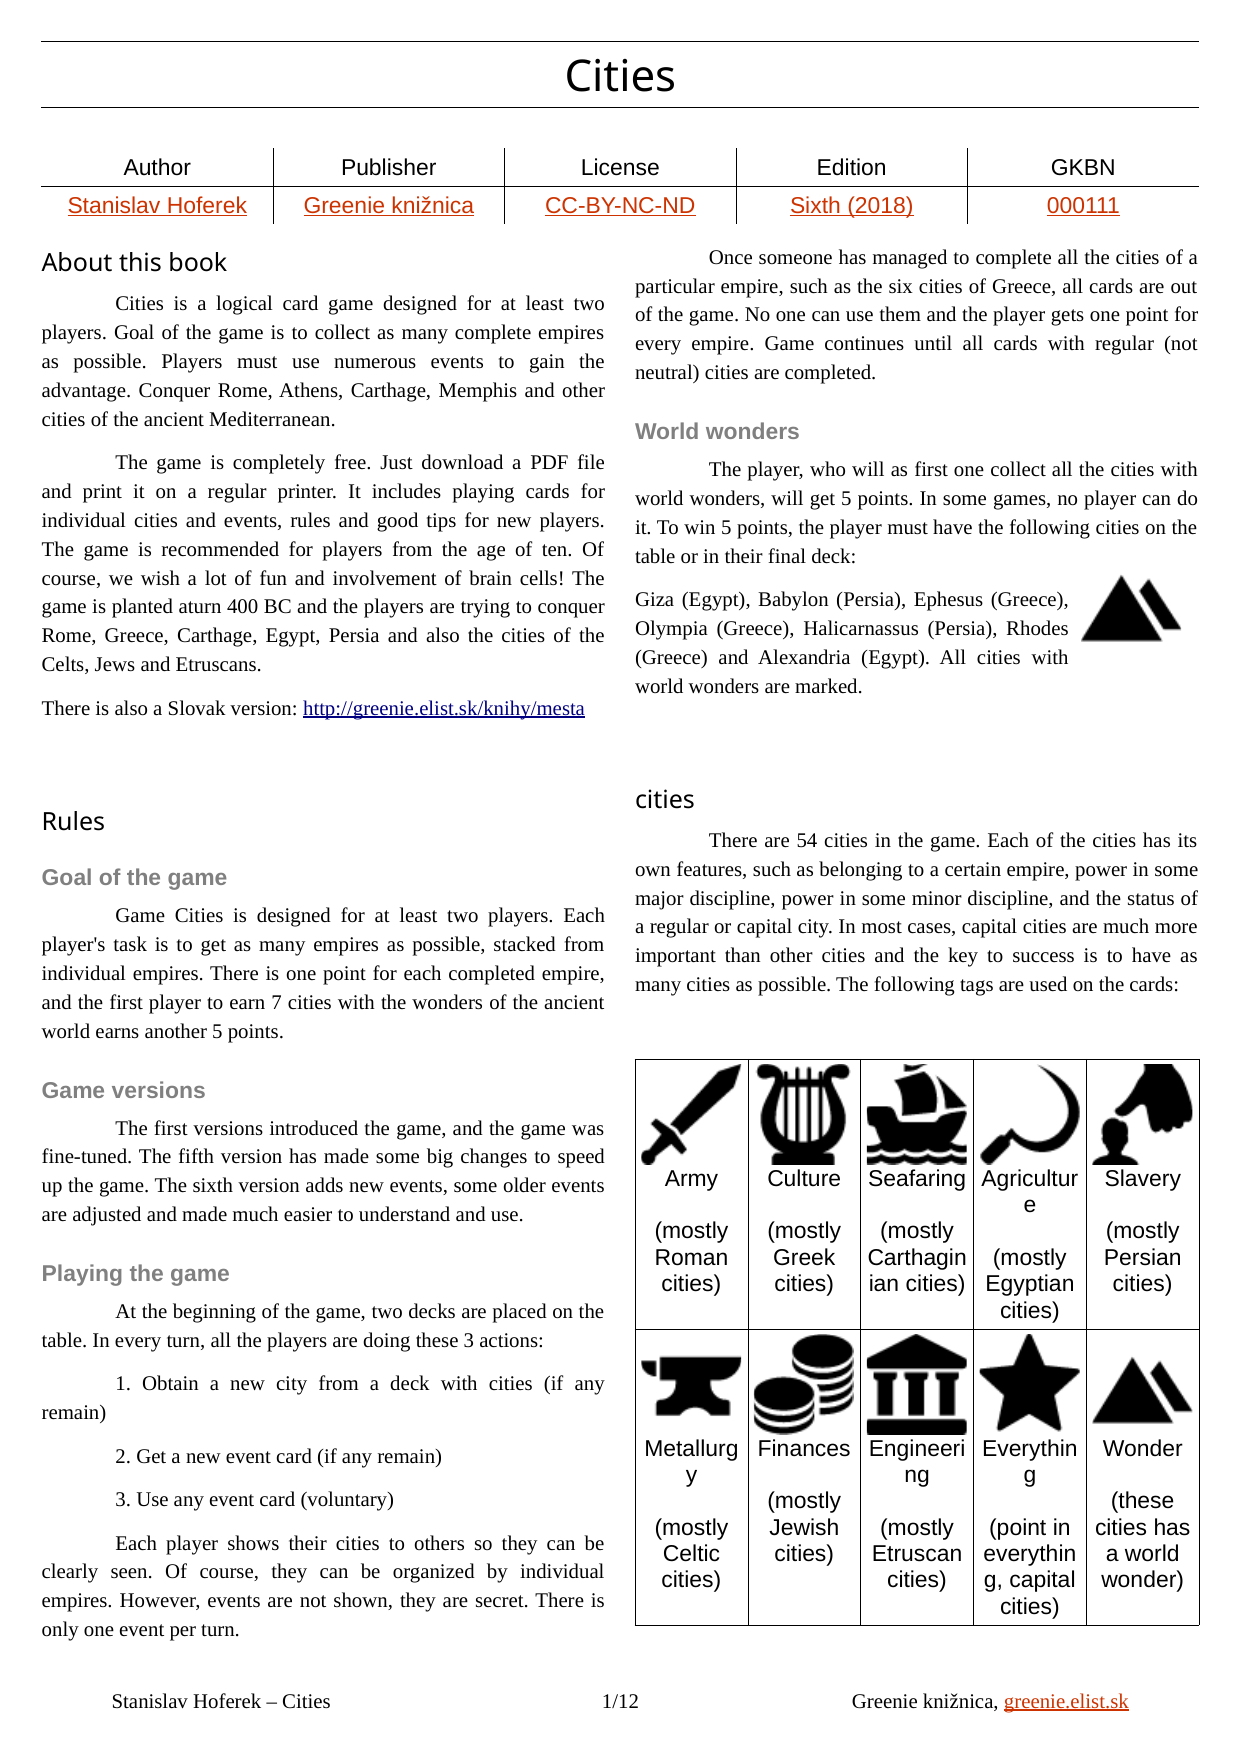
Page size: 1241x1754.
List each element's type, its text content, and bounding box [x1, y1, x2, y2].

subtitle At the beginning of the game, two decks are placed on the table. In every turn, all the players are doing these 3 actions: [41, 1299, 605, 1352]
table_cell Sixth (2018) [737, 187, 967, 224]
table_cell Metallurgy (mostly Celtic cities) [636, 1435, 748, 1625]
subtitle Game versions [41, 1077, 605, 1103]
picture [641, 1064, 742, 1165]
subtitle Game Cities is designed for at least two players. Each player's task is to get as many empires as possible, stacked from individual empires. There is one point for each completed empire, and the first player to earn 7 cities with the wonders of the ancient world earns another 5 points. [41, 903, 605, 1043]
table_cell Finances (mostly Jewish cities) [749, 1435, 860, 1625]
table_cell CC-BY-NC-ND [505, 187, 736, 224]
table_cell Everything (point in everything, capital cities) [974, 1435, 1086, 1625]
table_cell Stanislav Hoferek [41, 187, 273, 224]
subtitle Rules [41, 803, 605, 837]
table_cell 000111 [968, 187, 1199, 224]
subtitle 1. Obtain a new city from a deck with cities (if any remain) [41, 1371, 605, 1424]
picture [1081, 552, 1182, 653]
subtitle The game is completely free. Just download a PDF file and print it on a regular printer. It includes playing cards for individual cities and events, rules and good tips for new players. The game is recommended for players from the age of ten. Of course, we wish a lot of fun and involvement of brain cells! The game is planted aturn 400 BC and the players are trying to conquer Rome, Greece, Carthage, Egypt, Persia and also the cities of the Celts, Jews and Etruscans. [41, 450, 605, 676]
table_cell Wonder (these cities has a world wonder) [1087, 1435, 1199, 1625]
subtitle Cities is a logical card game designed for at least two players. Goal of the game is to collect as many complete empires as possible. Players must use numerous events to gain the advantage. Conquer Rome, Athens, Carthage, Memphis and other cities of the ancient Mediterranean. [41, 291, 605, 431]
picture [753, 1334, 854, 1435]
picture [1092, 1334, 1193, 1435]
table_header Edition [737, 148, 967, 186]
table_header Army (mostly Roman cities) [636, 1060, 748, 1329]
subtitle Playing the game [41, 1260, 605, 1286]
table_header License [505, 148, 736, 186]
subtitle The player, who will as first one collect all the cities with world wonders, will get 5 points. In some games, no player can do it. To win 5 points, the player must have the following cities on the table or in their final deck: [635, 457, 1199, 568]
picture [641, 1334, 742, 1435]
table_header Author [41, 148, 273, 186]
subtitle There are 54 cities in the game. Each of the cities has its own features, such as belonging to a certain empire, power in some major discipline, power in some minor discipline, and the status of a regular or capital city. In most cases, capital cities are much more important than other cities and the key to success is to have as many cities as possible. The following tags are used on the cards: [635, 828, 1199, 996]
subtitle About this book [41, 245, 605, 279]
table_header Agriculture (mostly Egyptian cities) [974, 1060, 1086, 1329]
table_header Seafaring (mostly Carthaginian cities) [861, 1060, 973, 1329]
subtitle 3. Use any event card (voluntary) [41, 1487, 605, 1511]
table_header GKBN [968, 148, 1199, 186]
picture [979, 1064, 1080, 1165]
subtitle 2. Get a new event card (if any remain) [41, 1443, 605, 1468]
picture [866, 1064, 967, 1165]
table_header Publisher [274, 148, 504, 186]
subtitle Cities [41, 42, 1199, 107]
picture [1092, 1064, 1193, 1165]
table_cell Engineering (mostly Etruscan cities) [861, 1435, 973, 1625]
subtitle Goal of the game [41, 864, 605, 891]
picture [753, 1064, 854, 1165]
subtitle World wonders [635, 418, 1199, 444]
table_cell Greenie knižnica [274, 187, 504, 224]
subtitle The first versions introduced the game, and the game was fine-tuned. The fifth version has made some big changes to speed up the game. The sixth version adds new events, some older events are adjusted and made much easier to understand and use. [41, 1116, 605, 1226]
subtitle Giza (Egypt), Babylon (Persia), Ephesus (Greece), Olympia (Greece), Halicarnassus (Persia), Rhodes (Greece) and Alexandria (Egypt). All cities with world wonders are marked. [635, 587, 1199, 698]
table_header Culture (mostly Greek cities) [749, 1060, 860, 1329]
subtitle Once someone has managed to complete all the cities of a particular empire, such as the six cities of Greece, all cards are out of the game. No one can use them and the player gets one point for every empire. Game continues until all cards with regular (not neutral) cities are completed. [635, 245, 1199, 384]
picture [979, 1334, 1080, 1435]
table_header Slavery (mostly Persian cities) [1087, 1060, 1199, 1329]
subtitle Each player shows their cities to others so they can be clearly seen. Of course, they can be organized by individual empires. However, events are not shown, they are secret. There is only one event per turn. [41, 1530, 605, 1641]
subtitle cities [635, 781, 1199, 815]
subtitle There is also a Slovak version: http://greenie.elist.sk/knihy/mesta [41, 696, 605, 719]
picture [866, 1334, 967, 1435]
